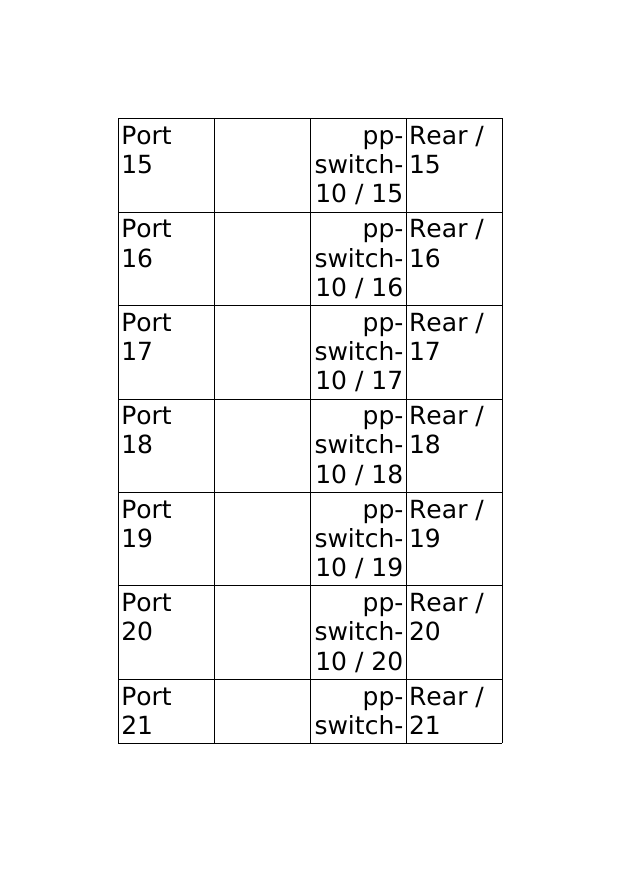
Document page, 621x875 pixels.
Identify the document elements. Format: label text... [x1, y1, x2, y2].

table_cell [215, 400, 310, 492]
table_cell Port 15 [119, 119, 214, 212]
table_cell Port 16 [119, 213, 214, 305]
table_cell [215, 493, 310, 585]
table_cell Rear / 15 [407, 119, 502, 212]
table_cell pp-switch-10 / 15 [311, 119, 406, 212]
table_cell [215, 680, 310, 743]
table_cell Rear / 16 [407, 213, 502, 305]
table_cell pp-switch- [311, 680, 406, 743]
table_cell Port 17 [119, 306, 214, 398]
table_cell Rear / 21 [407, 680, 502, 743]
table_cell Rear / 19 [407, 493, 502, 585]
table_cell pp-switch-10 / 20 [311, 586, 406, 679]
table_cell Port 18 [119, 400, 214, 492]
table_cell Port 20 [119, 586, 214, 679]
table_cell [215, 213, 310, 305]
table_cell Port 21 [119, 680, 214, 743]
table_cell pp-switch-10 / 16 [311, 213, 406, 305]
table_cell pp-switch-10 / 17 [311, 306, 406, 398]
table_cell [215, 119, 310, 212]
table_cell pp-switch-10 / 18 [311, 400, 406, 492]
table_cell pp-switch-10 / 19 [311, 493, 406, 585]
table_cell [215, 306, 310, 398]
table_cell Port 19 [119, 493, 214, 585]
table_cell Rear / 17 [407, 306, 502, 398]
table_cell [215, 586, 310, 679]
table_cell Rear / 20 [407, 586, 502, 679]
table_cell Rear / 18 [407, 400, 502, 492]
